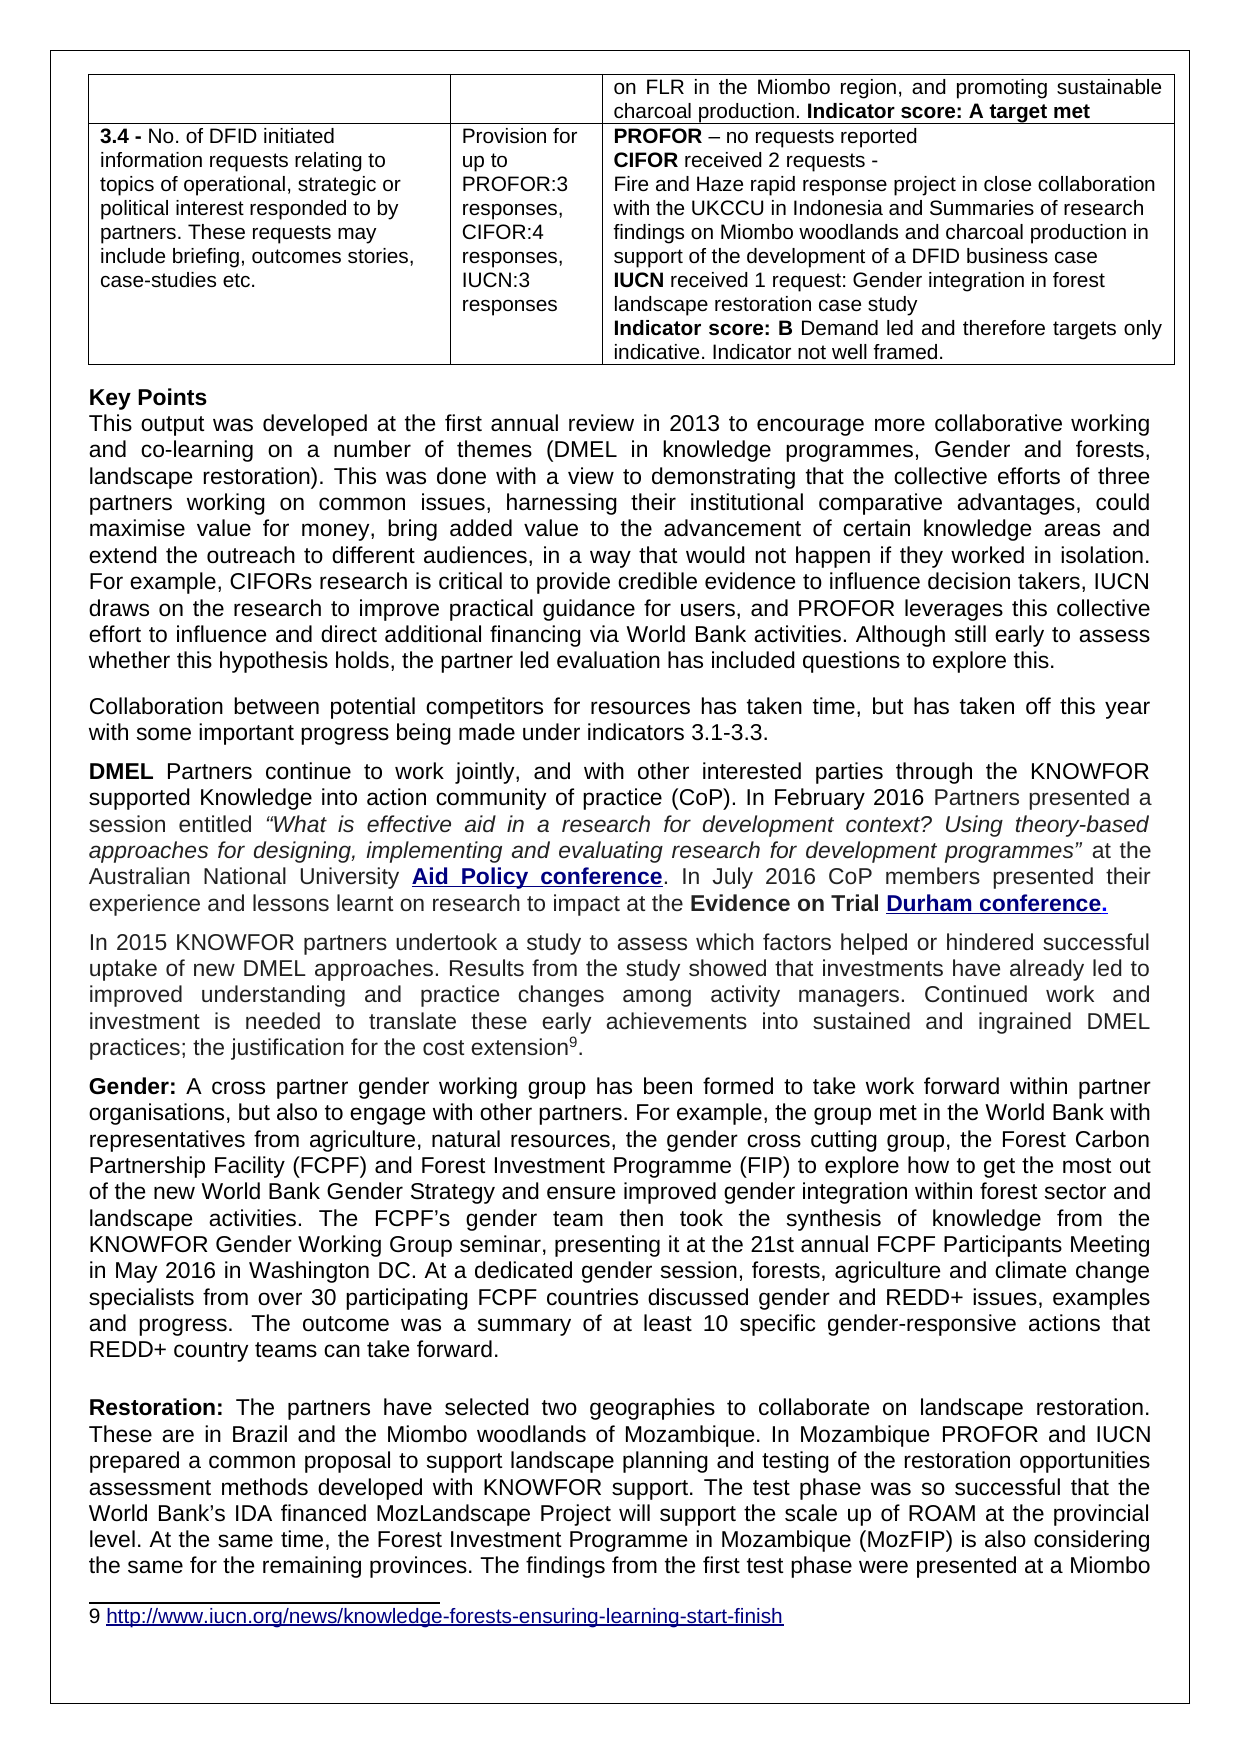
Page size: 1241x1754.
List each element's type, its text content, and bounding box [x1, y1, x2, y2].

table_cell 3.4 - No. of DFID initiated information requests relating to topics of operational, strategic or political interest responded to by partners. These requests may include briefing, outcomes stories, case-studies etc. [89, 124, 450, 363]
table_cell [89, 75, 450, 123]
table_cell Provision for up to PROFOR:3 responses, CIFOR:4 responses, IUCN:3 responses [451, 124, 602, 363]
text http://www.iucn.org/news/knowledge-forests-ensuring-learning-start-finish [89, 1603, 1152, 1627]
text Restoration: The partners have selected two geographies to collaborate on landscape restoration. These are in Brazil and the Miombo woodlands of Mozambique. In Mozambique PROFOR and IUCN prepared a common proposal to support landscape planning and testing of the restoration opportunities assessment methods developed with KNOWFOR support. The test phase was so successful that the World Bank’s IDA financed MozLandscape Project will support the scale up of ROAM at the provincial level. At the same time, the Forest Investment Programme in Mozambique (MozFIP) is also considering the same for the remaining provinces. The findings from the first test phase were presented at a Miombo [89, 1394, 1152, 1579]
table_cell on FLR in the Miombo region, and promoting sustainable charcoal production. Indicator score: A target met [603, 75, 1174, 123]
text In 2015 KNOWFOR partners undertook a study to assess which factors helped or hindered successful uptake of new DMEL approaches. Results from the study showed that investments have already led to improved understanding and practice changes among activity managers. Continued work and investment is needed to translate these early achievements into sustained and ingrained DMEL practices; the justification for the cost extension. [89, 928, 1152, 1060]
text This output was developed at the first annual review in 2013 to encourage more collaborative working and co-learning on a number of themes (DMEL in knowledge programmes, Gender and forests, landscape restoration). This was done with a view to demonstrating that the collective efforts of three partners working on common issues, harnessing their institutional comparative advantages, could maximise value for money, bring added value to the advancement of certain knowledge areas and extend the outreach to different audiences, in a way that would not happen if they worked in isolation. For example, CIFORs research is critical to provide credible evidence to influence decision takers, IUCN draws on the research to improve practical guidance for users, and PROFOR leverages this collective effort to influence and direct additional financing via World Bank activities. Although still early to assess whether this hypothesis holds, the partner led evaluation has included questions to explore this. [89, 410, 1152, 673]
table_cell PROFOR – no requests reported CIFOR received 2 requests - Fire and Haze rapid response project in close collaboration with the UKCCU in Indonesia and Summaries of research findings on Miombo woodlands and charcoal production in support of the development of a DFID business case IUCN received 1 request: Gender integration in forest landscape restoration case study Indicator score: B Demand led and therefore targets only indicative. Indicator not well framed. [603, 124, 1174, 363]
text Key Points [89, 384, 1152, 410]
text Collaboration between potential competitors for resources has taken time, but has taken off this year with some important progress being made under indicators 3.1-3.3. [89, 693, 1152, 745]
text DMEL Partners continue to work jointly, and with other interested parties through the KNOWFOR supported Knowledge into action community of practice (CoP). In February 2016 Partners presented a session entitled “What is effective aid in a research for development context? Using theory-based approaches for designing, implementing and evaluating research for development programmes” at the Australian National University Aid Policy conference. In July 2016 CoP members presented their experience and lessons learnt on research to impact at the Evidence on Trial Durham conference. [89, 758, 1152, 916]
text Gender: A cross partner gender working group has been formed to take work forward within partner organisations, but also to engage with other partners. For example, the group met in the World Bank with representatives from agriculture, natural resources, the gender cross cutting group, the Forest Carbon Partnership Facility (FCPF) and Forest Investment Programme (FIP) to explore how to get the most out of the new World Bank Gender Strategy and ensure improved gender integration within forest sector and landscape activities. The FCPF’s gender team then took the synthesis of knowledge from the KNOWFOR Gender Working Group seminar, presenting it at the 21st annual FCPF Participants Meeting in May 2016 in Washington DC. At a dedicated gender session, forests, agriculture and climate change specialists from over 30 participating FCPF countries discussed gender and REDD+ issues, examples and progress. The outcome was a summary of at least 10 specific gender-responsive actions that REDD+ country teams can take forward. [89, 1073, 1152, 1363]
table_cell [451, 75, 602, 123]
